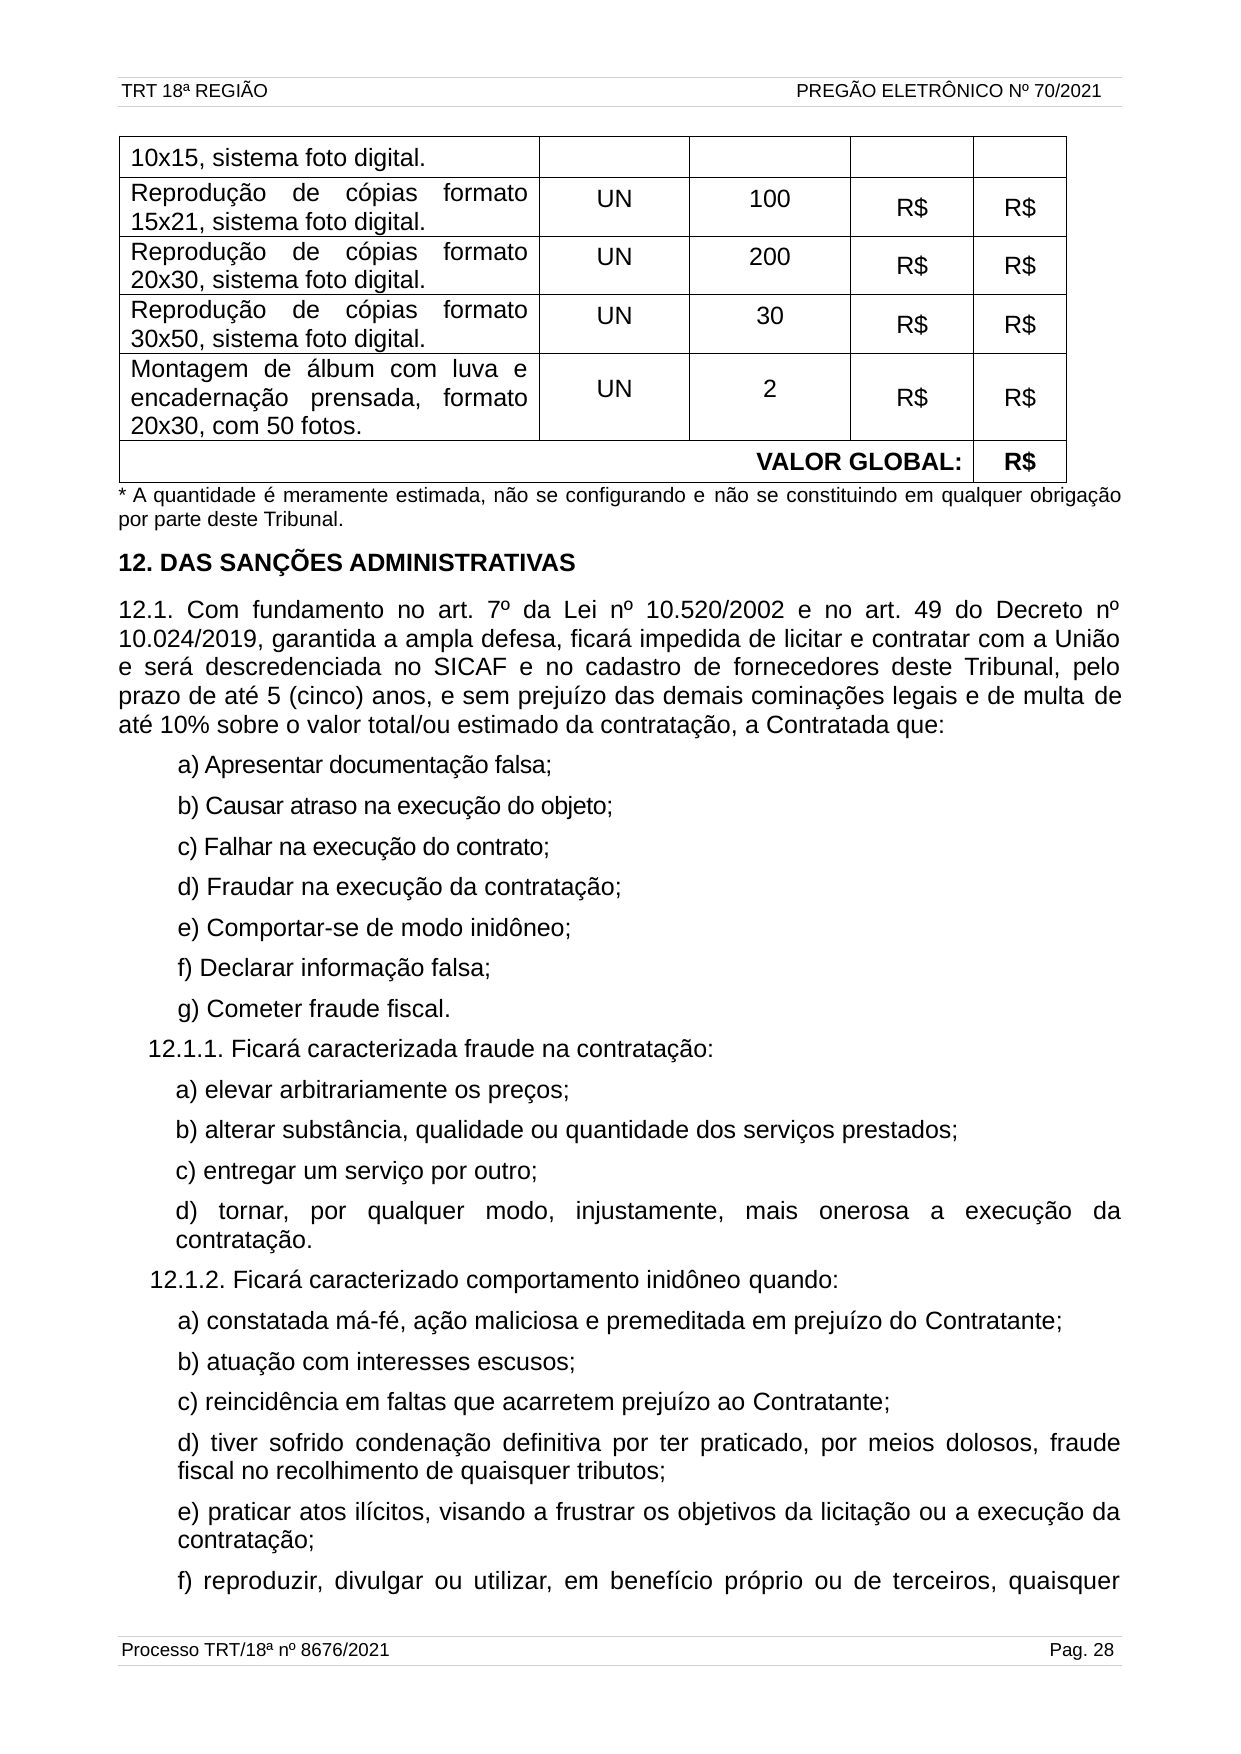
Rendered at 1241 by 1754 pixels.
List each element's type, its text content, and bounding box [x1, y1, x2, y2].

text 12.1.1. Ficará caracterizada fraude na contratação: [148, 1034, 1122, 1063]
text a) Apresentar documentação falsa; [177, 750, 1122, 779]
table_cell R$ [974, 237, 1066, 294]
text d) Fraudar na execução da contratação; [177, 872, 1122, 901]
table_cell [974, 137, 1066, 177]
table_cell 10x15, sistema foto digital. [120, 137, 539, 177]
text c) entregar um serviço por outro; [175, 1156, 1122, 1184]
table_cell 30 [690, 295, 850, 353]
text c) reincidência em faltas que acarretem prejuízo ao Contratante; [177, 1387, 1122, 1416]
text 12.1.2. Ficará caracterizado comportamento inidôneo quando: [149, 1265, 1122, 1294]
text a) constatada má-fé, ação maliciosa e premeditada em prejuízo do Contratante; [177, 1306, 1122, 1335]
table_cell R$ [851, 354, 973, 440]
text e) praticar atos ilícitos, visando a frustrar os objetivos da licitação ou a execução da contratação; [177, 1497, 1122, 1554]
table_cell R$ [851, 295, 973, 353]
text 12. DAS SANÇÕES ADMINISTRATIVAS [118, 548, 1122, 577]
table_cell 100 [690, 178, 850, 236]
table_cell UN [540, 295, 689, 353]
text d) tiver sofrido condenação definitiva por ter praticado, por meios dolosos, fraude fiscal no recolhimento de quaisquer tributos; [177, 1427, 1122, 1485]
table_cell Reprodução de cópias formato 20x30, sistema foto digital. [120, 237, 539, 294]
table_cell UN [540, 237, 689, 294]
table_cell Reprodução de cópias formato 15x21, sistema foto digital. [120, 178, 539, 236]
table_cell [690, 137, 850, 177]
text f) reproduzir, divulgar ou utilizar, em benefício próprio ou de terceiros, quaisquer [177, 1566, 1122, 1595]
table_cell R$ [974, 354, 1066, 440]
table_cell [851, 137, 973, 177]
text b) alterar substância, qualidade ou quantidade dos serviços prestados; [175, 1115, 1122, 1144]
table_cell [540, 137, 689, 177]
table_cell UN [540, 178, 689, 236]
table_cell Reprodução de cópias formato 30x50, sistema foto digital. [120, 295, 539, 353]
table_cell VALOR GLOBAL: [120, 441, 973, 482]
text b) atuação com interesses escusos; [177, 1346, 1122, 1375]
text g) Cometer fraude fiscal. [177, 993, 1122, 1022]
table_cell R$ [851, 178, 973, 236]
text a) elevar arbitrariamente os preços; [175, 1074, 1122, 1103]
table_cell R$ [974, 295, 1066, 353]
table_cell Montagem de álbum com luva e encadernação prensada, formato 20x30, com 50 fotos. [120, 354, 539, 440]
text f) Declarar informação falsa; [177, 953, 1122, 982]
text * A quantidade é meramente estimada, não se configurando e não se constituindo em qualquer obrigação por parte deste Tribunal. [118, 483, 1122, 531]
table_cell UN [540, 354, 689, 440]
table_cell R$ [851, 237, 973, 294]
table_cell 200 [690, 237, 850, 294]
text c) Falhar na execução do contrato; [177, 831, 1122, 860]
text 12.1. Com fundamento no art. 7º da Lei nº 10.520/2002 e no art. 49 do Decreto nº 10.024/2019, garantida a ampla defesa, ficará impedida de licitar e contratar com a União e será descredenciada no SICAF e no cadastro de fornecedores deste Tribunal, pelo prazo de até 5 (cinco) anos, e sem prejuízo das demais cominações legais e de multa de até 10% sobre o valor total/ou estimado da contratação, a Contratada que: [118, 595, 1122, 739]
table_cell R$ [974, 178, 1066, 236]
text b) Causar atraso na execução do objeto; [177, 791, 1122, 820]
text d) tornar, por qualquer modo, injustamente, mais onerosa a execução da contratação. [175, 1196, 1122, 1254]
text e) Comportar-se de modo inidôneo; [177, 912, 1122, 941]
table_cell R$ [974, 441, 1066, 482]
table_cell 2 [690, 354, 850, 440]
